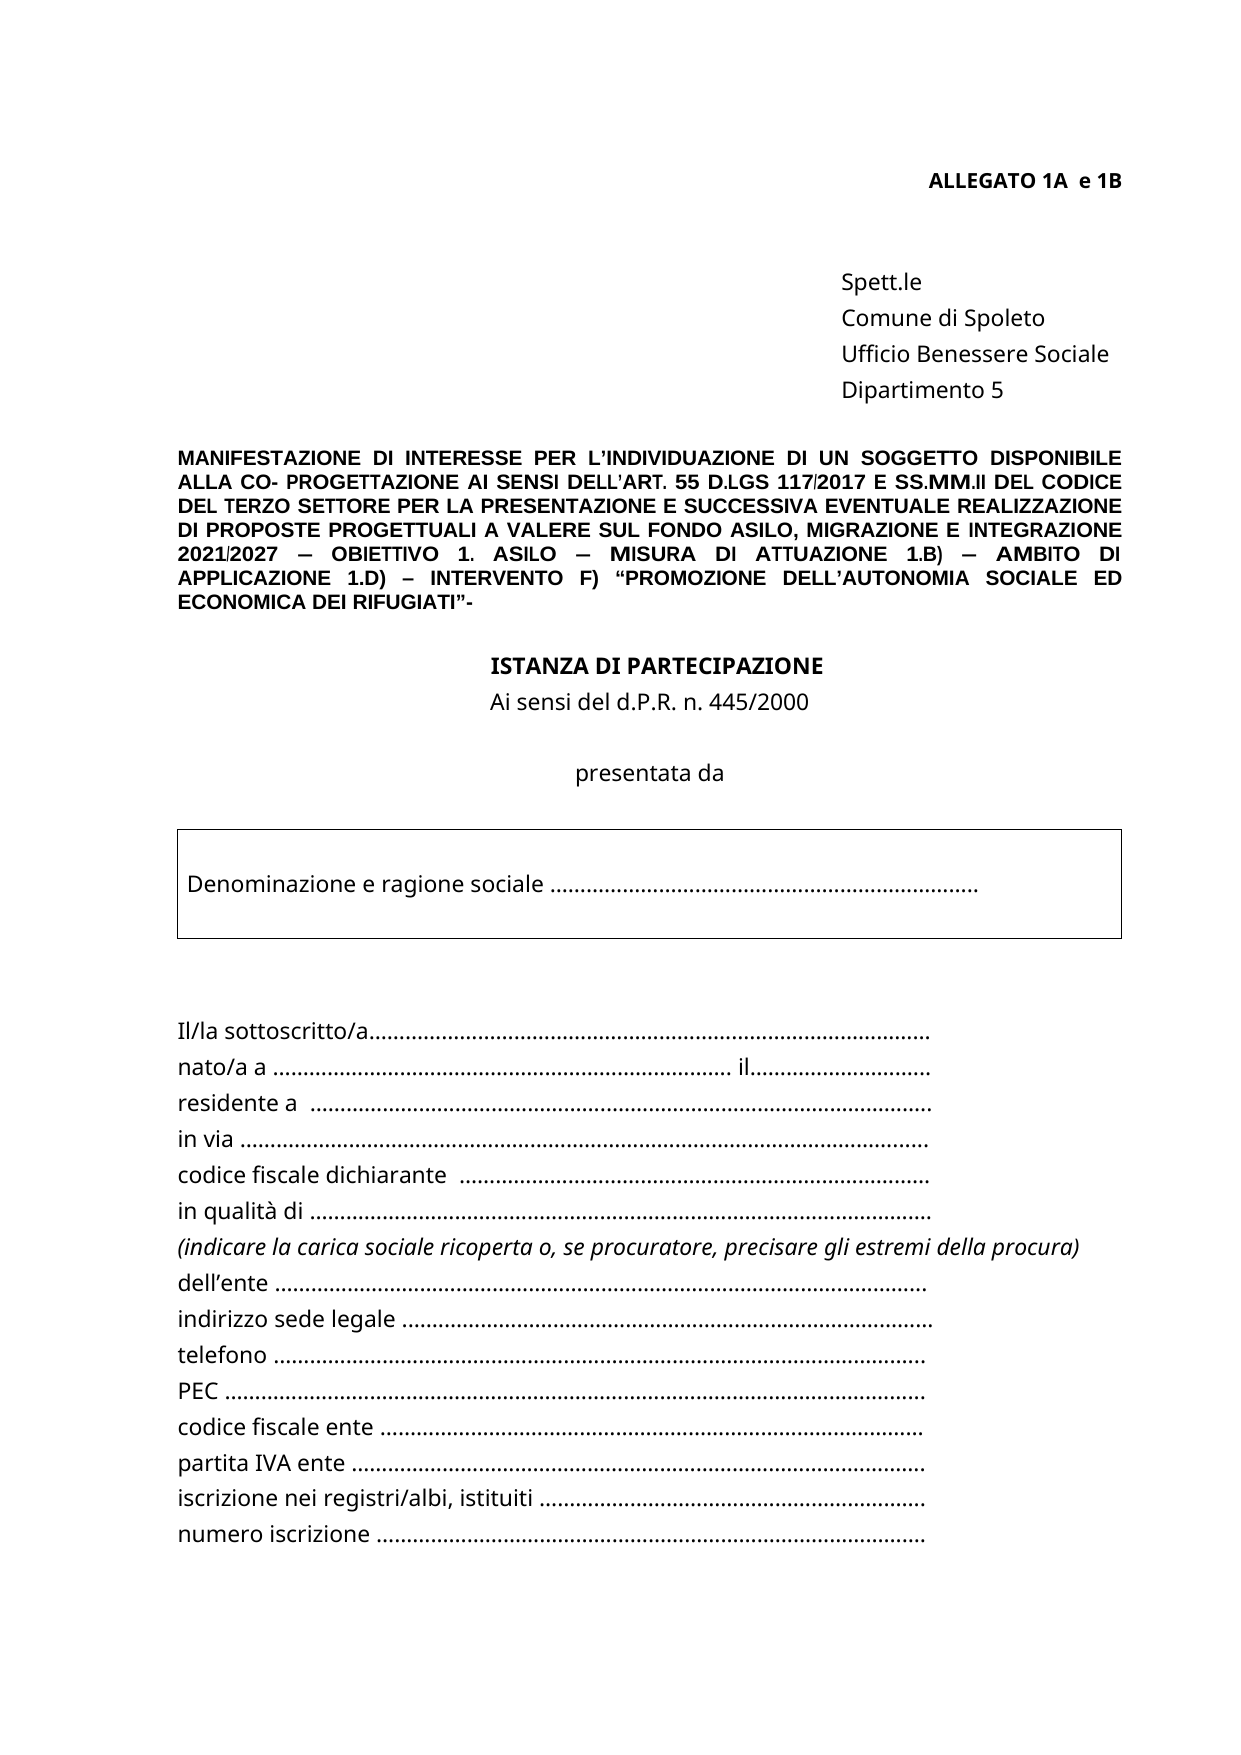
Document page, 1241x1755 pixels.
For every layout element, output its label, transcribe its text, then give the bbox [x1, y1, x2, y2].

text indirizzo sede legale .…………………………………………………………………………… [177, 1303, 1122, 1334]
subtitle Ai sensi del d.P.R. n. 445/2000 [177, 686, 1122, 717]
text codice fiscale ente ……………………………………………………………………………… [177, 1411, 1122, 1442]
text iscrizione nei registri/albi, istituiti ………………………………………………………. [177, 1482, 1122, 1514]
text nato/a a …………………………………………………………………. il………………………... [177, 1051, 1122, 1082]
text residente a …………………………………………..…………………………………………….. [177, 1087, 1122, 1118]
text ISTANZA DI PARTECIPAZIONE [177, 649, 1137, 681]
text Il/la sottoscritto/a………………………………………………………………………………… [177, 1015, 1122, 1046]
text partita IVA ente ………………………………………………………………………….………. [177, 1446, 1122, 1478]
text presentata da [177, 757, 1122, 789]
text in qualità di …………………………………………………………………………………………. [177, 1195, 1122, 1226]
text dell’ente ……………………………………………………………………………………………... [177, 1267, 1122, 1298]
text MANIFESTAZIONE DI INTERESSE PER L’INDIVIDUAZIONE DI UN SOGGETTO DISPONIBILE ALLA CO- PROGETTAZIONE AI SENSI DELL’ART. 55 D.LGS 117/2017 E SS.MM.II DEL CODICE DEL TERZO SETTORE PER LA PRESENTAZIONE E SUCCESSIVA EVENTUALE REALIZZAZIONE DI PROPOSTE PROGETTUALI A VALERE SUL FONDO ASILO, MIGRAZIONE E INTEGRAZIONE 2021/2027 – OBIETTIVO 1. ASILO – MISURA DI ATTUAZIONE 1.B) – AMBITO DI APPLICAZIONE 1.D) – INTERVENTO F) “PROMOZIONE DELL’AUTONOMIA SOCIALE ED ECONOMICA DEI RIFUGIATI”- [177, 446, 1122, 614]
text telefono ……………………………………………………………………………………………... [177, 1339, 1122, 1370]
text codice fiscale dichiarante …………………………………………………………………… [177, 1159, 1122, 1190]
text numero iscrizione ………………………………………………………………………………. [177, 1518, 1122, 1549]
text Comune di Spoleto [767, 302, 1122, 333]
text PEC ………………………………………………………………………………….…………….…... [177, 1374, 1122, 1406]
text Spett.le [767, 266, 1122, 297]
text Ufficio Benessere Sociale [768, 338, 1122, 369]
text Dipartimento 5 [768, 374, 1122, 405]
text in via ………………………………………………………………………………………………...... [177, 1123, 1122, 1154]
text (indicare la carica sociale ricoperta o, se procuratore, precisare gli estremi della procura) [177, 1231, 1122, 1262]
text Denominazione e ragione sociale …………………………………………………………….. [178, 865, 1121, 899]
